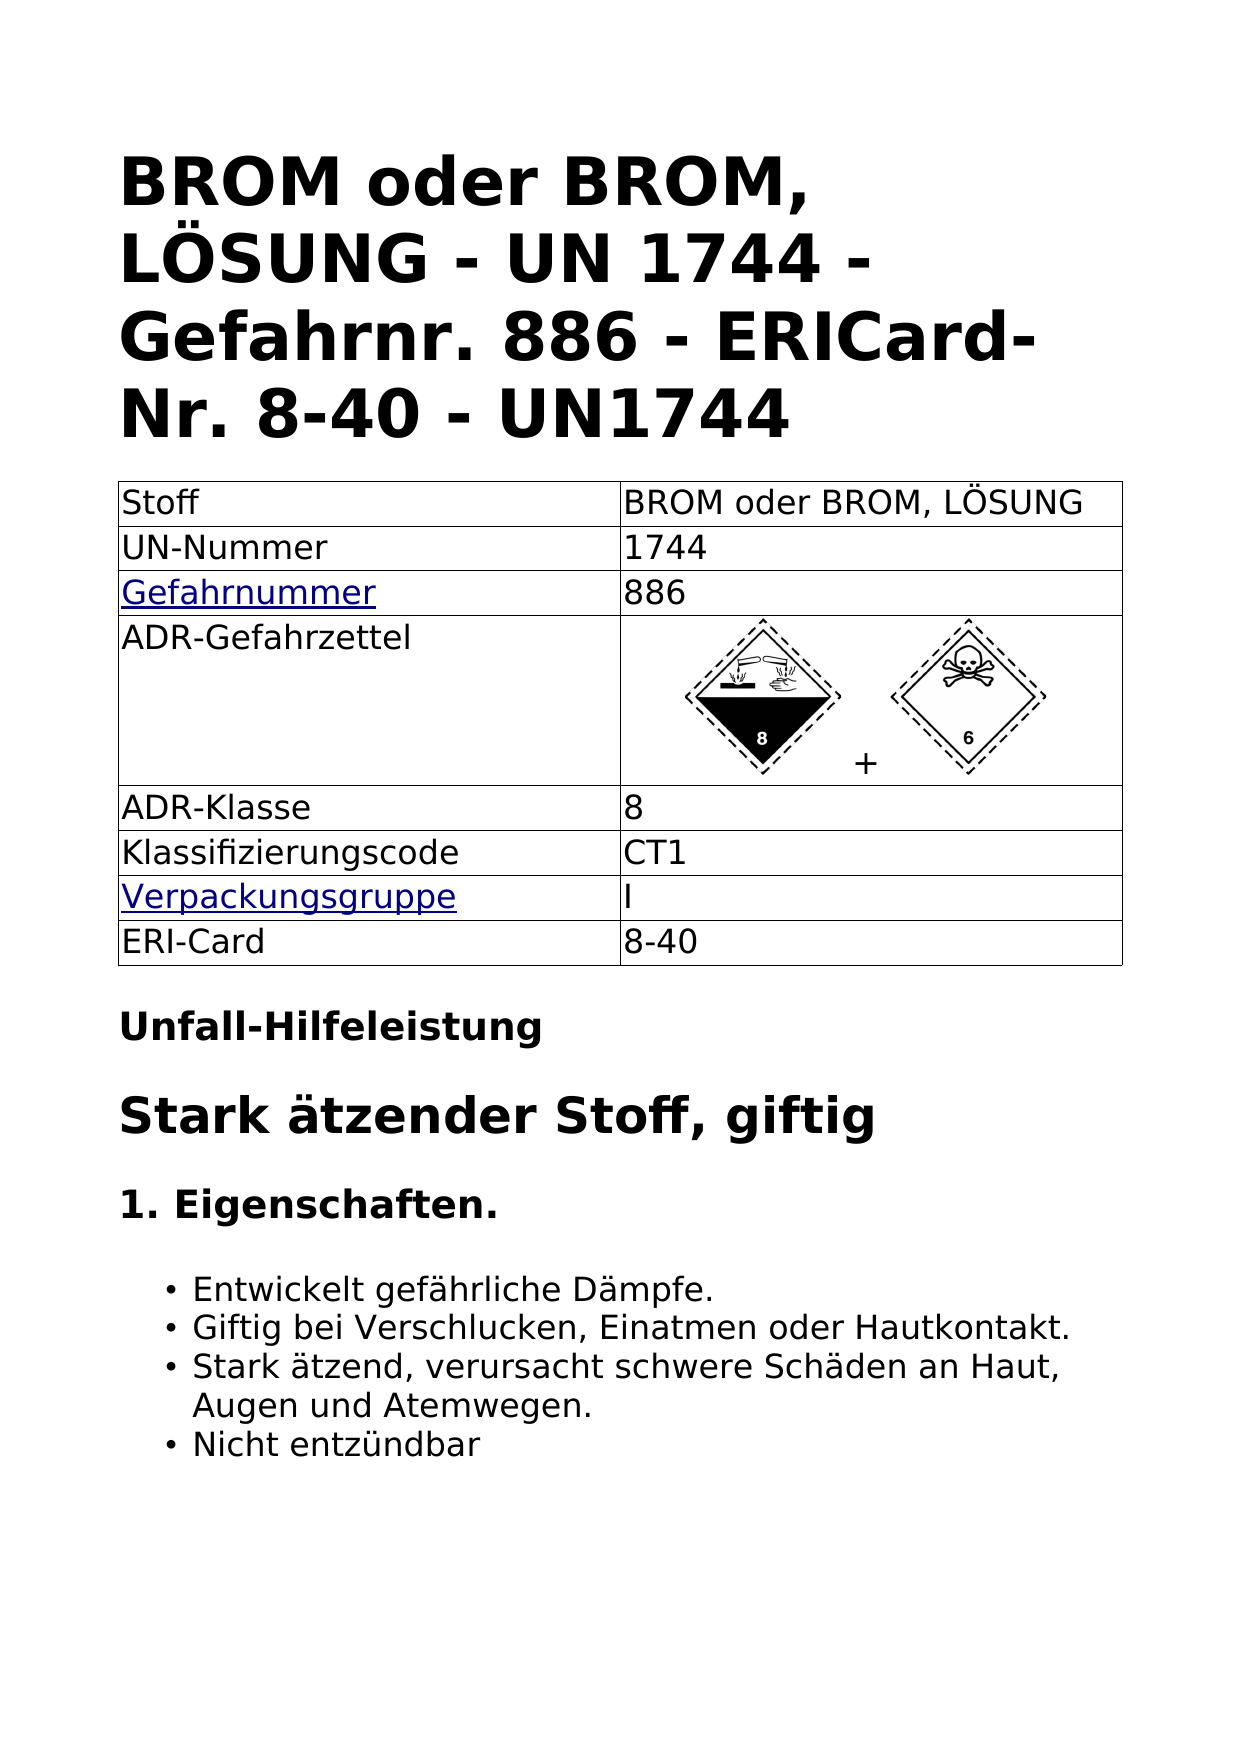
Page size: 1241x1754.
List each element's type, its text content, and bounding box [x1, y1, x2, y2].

table_cell + [621, 616, 1122, 785]
table_cell ADR-Gefahrzettel [119, 616, 620, 785]
table_cell Verpackungsgruppe [119, 876, 620, 920]
table_cell Gefahrnummer [119, 571, 620, 615]
subtitle Stark ätzender Stoff, giftig [118, 1087, 1122, 1145]
list Stark ätzend, verursacht schwere Schäden an Haut, Augen und Atemwegen. [177, 1348, 1122, 1425]
table_header Stoff [119, 482, 620, 526]
list Nicht entzündbar [177, 1425, 1122, 1464]
table_cell CT1 [621, 831, 1122, 875]
table_header BROM oder BROM, LÖSUNG [621, 482, 1122, 526]
table_cell 886 [621, 571, 1122, 615]
list Entwickelt gefährliche Dämpfe. [177, 1270, 1122, 1309]
table_cell Klassifizierungscode [119, 831, 620, 875]
table_cell 8 [621, 786, 1122, 830]
table_cell 1744 [621, 527, 1122, 570]
subtitle BROM oder BROM, LÖSUNG - UN 1744 - Gefahrnr. 886 - ERICard-Nr. 8-40 - UN1744 [118, 143, 1122, 453]
table_cell I [621, 876, 1122, 920]
picture [685, 618, 842, 775]
table_cell 8-40 [621, 921, 1122, 964]
table_cell UN-Nummer [119, 527, 620, 570]
subtitle 1. Eigenschaften. [118, 1183, 1122, 1228]
table_cell ERI-Card [119, 921, 620, 964]
subtitle Unfall-Hilfeleistung [118, 1004, 1122, 1049]
picture [890, 618, 1047, 775]
table_cell ADR-Klasse [119, 786, 620, 830]
list Giftig bei Verschlucken, Einatmen oder Hautkontakt. [177, 1309, 1122, 1348]
